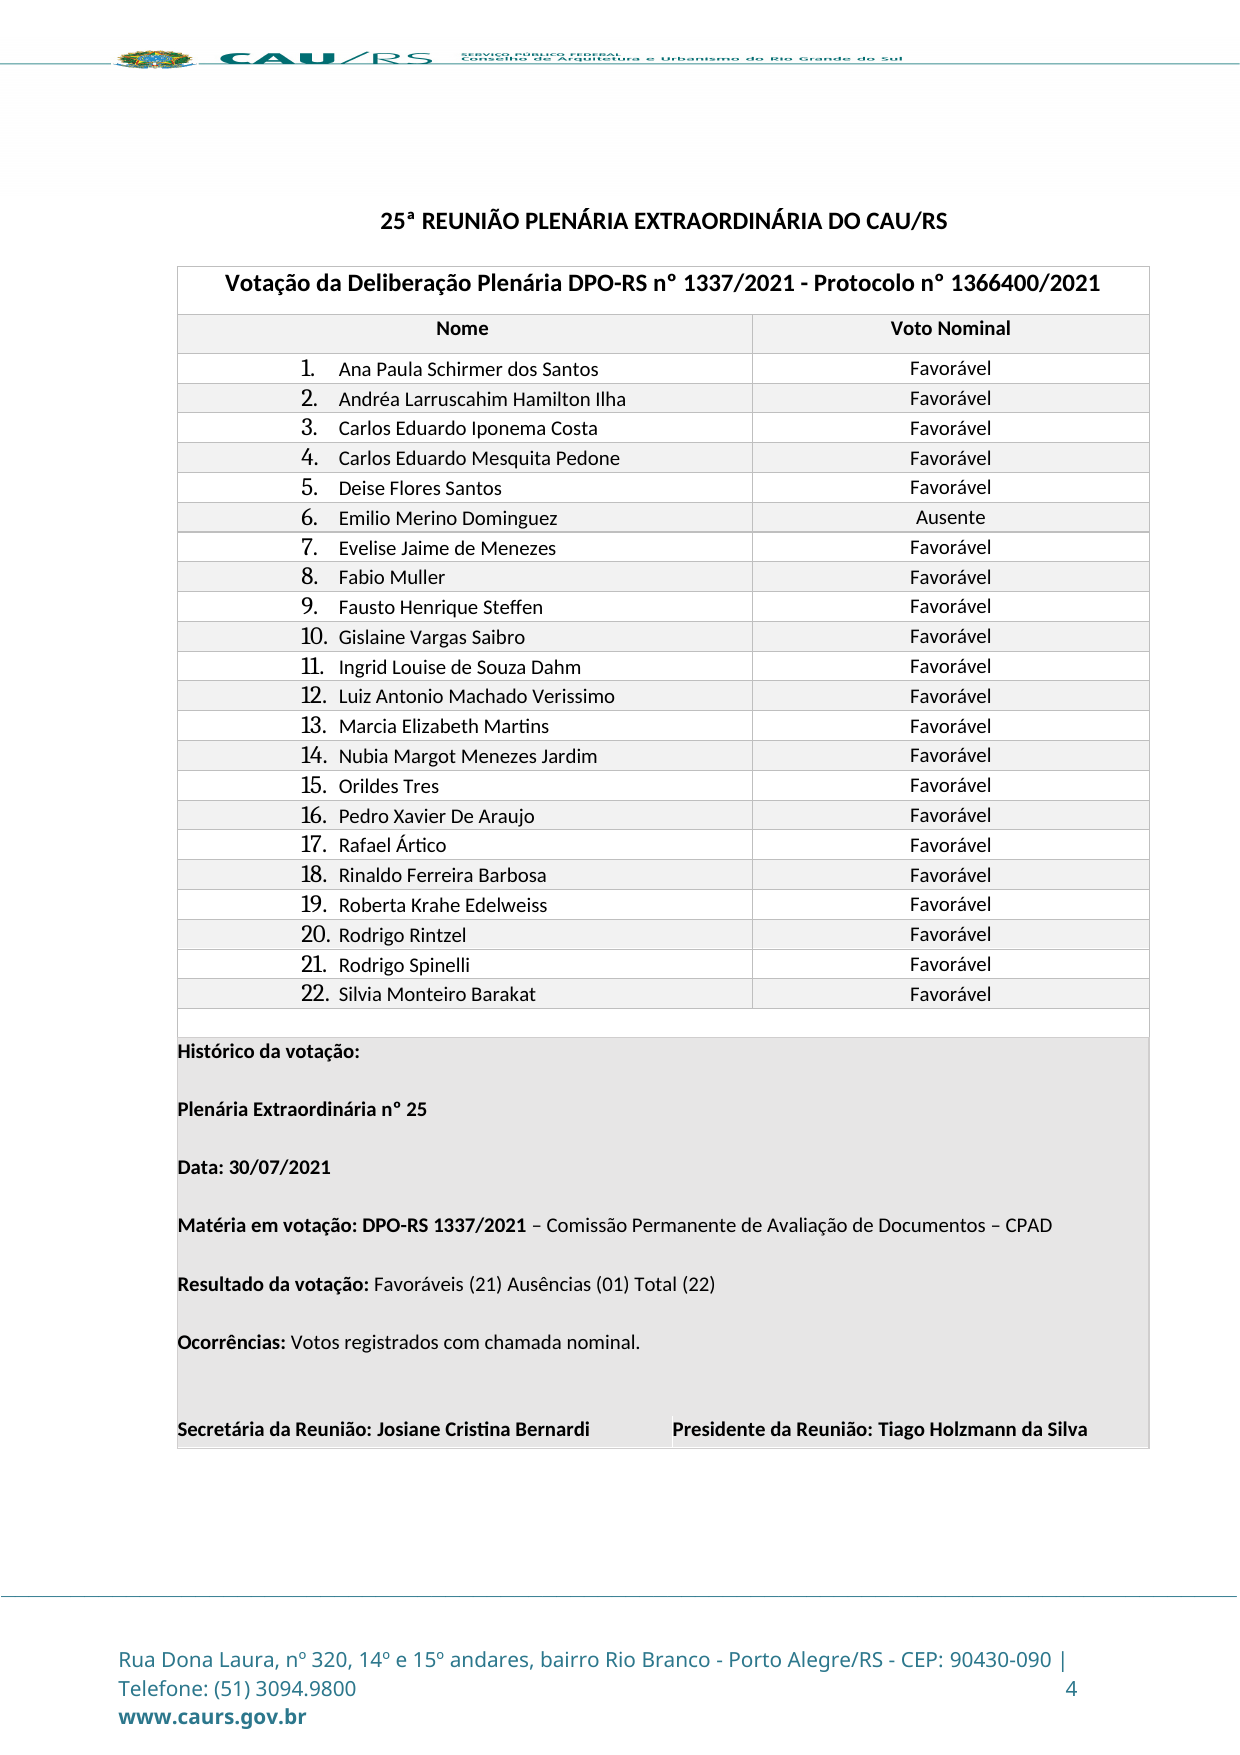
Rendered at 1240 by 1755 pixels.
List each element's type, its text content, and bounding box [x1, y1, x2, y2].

table_cell Favorável [753, 890, 1149, 919]
table_cell Andréa Larruscahim Hamilton Ilha [178, 384, 752, 412]
table_cell Ingrid Louise de Souza Dahm [178, 652, 752, 680]
table_cell Favorável [753, 681, 1149, 710]
table_cell Favorável [753, 652, 1149, 680]
table_cell Emilio Merino Dominguez [178, 503, 752, 531]
table_cell Favorável [753, 950, 1149, 978]
table_cell Favorável [753, 413, 1149, 442]
table_cell Rafael Ártico [178, 830, 752, 859]
table_cell Presidente da Reunião: Tiago Holzmann da Silva [673, 1416, 1148, 1447]
table_cell Plenária Extraordinária nº 25 [178, 1096, 1148, 1154]
table_cell Favorável [753, 711, 1149, 740]
table_cell Favorável [753, 920, 1149, 948]
table_cell Rodrigo Spinelli [178, 950, 752, 978]
table_cell Favorável [753, 801, 1149, 829]
table_cell Favorável [753, 443, 1149, 472]
table_cell Deise Flores Santos [178, 473, 752, 502]
table_cell Carlos Eduardo Iponema Costa [178, 413, 752, 442]
table_cell Luiz Antonio Machado Verissimo [178, 681, 752, 710]
table_cell Favorável [753, 384, 1149, 412]
table_cell Silvia Monteiro Barakat [178, 979, 752, 1008]
table_cell Evelise Jaime de Menezes [178, 533, 752, 561]
text 25ª REUNIÃO PLENÁRIA EXTRAORDINÁRIA DO CAU/RS [177, 205, 1151, 236]
table_cell Orildes Tres [178, 771, 752, 799]
table_cell Favorável [753, 979, 1149, 1008]
table_cell Marcia Elizabeth Martins [178, 711, 752, 740]
table_cell Secretária da Reunião: Josiane Cristina Bernardi [178, 1416, 672, 1447]
table_cell Favorável [753, 860, 1149, 889]
table_cell [178, 1009, 1149, 1037]
table_cell Pedro Xavier De Araujo [178, 801, 752, 829]
table_cell Fausto Henrique Steffen [178, 592, 752, 621]
table_cell Favorável [753, 622, 1149, 651]
table_cell Data: 30/07/2021 Matéria em votação: DPO-RS 1337/2021 – Comissão Permanente de Avaliação de Documentos – CPAD [178, 1154, 1148, 1271]
table_cell Nubia Margot Menezes Jardim [178, 741, 752, 770]
table_cell Favorável [753, 830, 1149, 859]
table_cell Nome [178, 315, 752, 353]
table_cell Fabio Muller [178, 562, 752, 591]
table_cell Rinaldo Ferreira Barbosa [178, 860, 752, 889]
table_cell Favorável [753, 354, 1149, 382]
table_cell Resultado da votação: Favoráveis (21) Ausências (01) Total (22) [178, 1271, 1148, 1329]
table_cell Favorável [753, 533, 1149, 561]
table_cell Favorável [753, 592, 1149, 621]
table_cell Favorável [753, 741, 1149, 770]
table_cell Ana Paula Schirmer dos Santos [178, 354, 752, 382]
table_cell Ausente [753, 503, 1149, 531]
table_cell Rodrigo Rintzel [178, 920, 752, 948]
table_cell Favorável [753, 562, 1149, 591]
table_header Votação da Deliberação Plenária DPO-RS nº 1337/2021 - Protocolo nº 1366400/2021 [178, 267, 1149, 314]
table_header Histórico da votação: [178, 1038, 1148, 1096]
table_cell Favorável [753, 473, 1149, 502]
table_cell Ocorrências: Votos registrados com chamada nominal. [178, 1329, 1148, 1416]
table_cell Voto Nominal [753, 315, 1149, 353]
table_cell Roberta Krahe Edelweiss [178, 890, 752, 919]
table_cell Favorável [753, 771, 1149, 799]
table_cell Gislaine Vargas Saibro [178, 622, 752, 651]
table_cell Carlos Eduardo Mesquita Pedone [178, 443, 752, 472]
